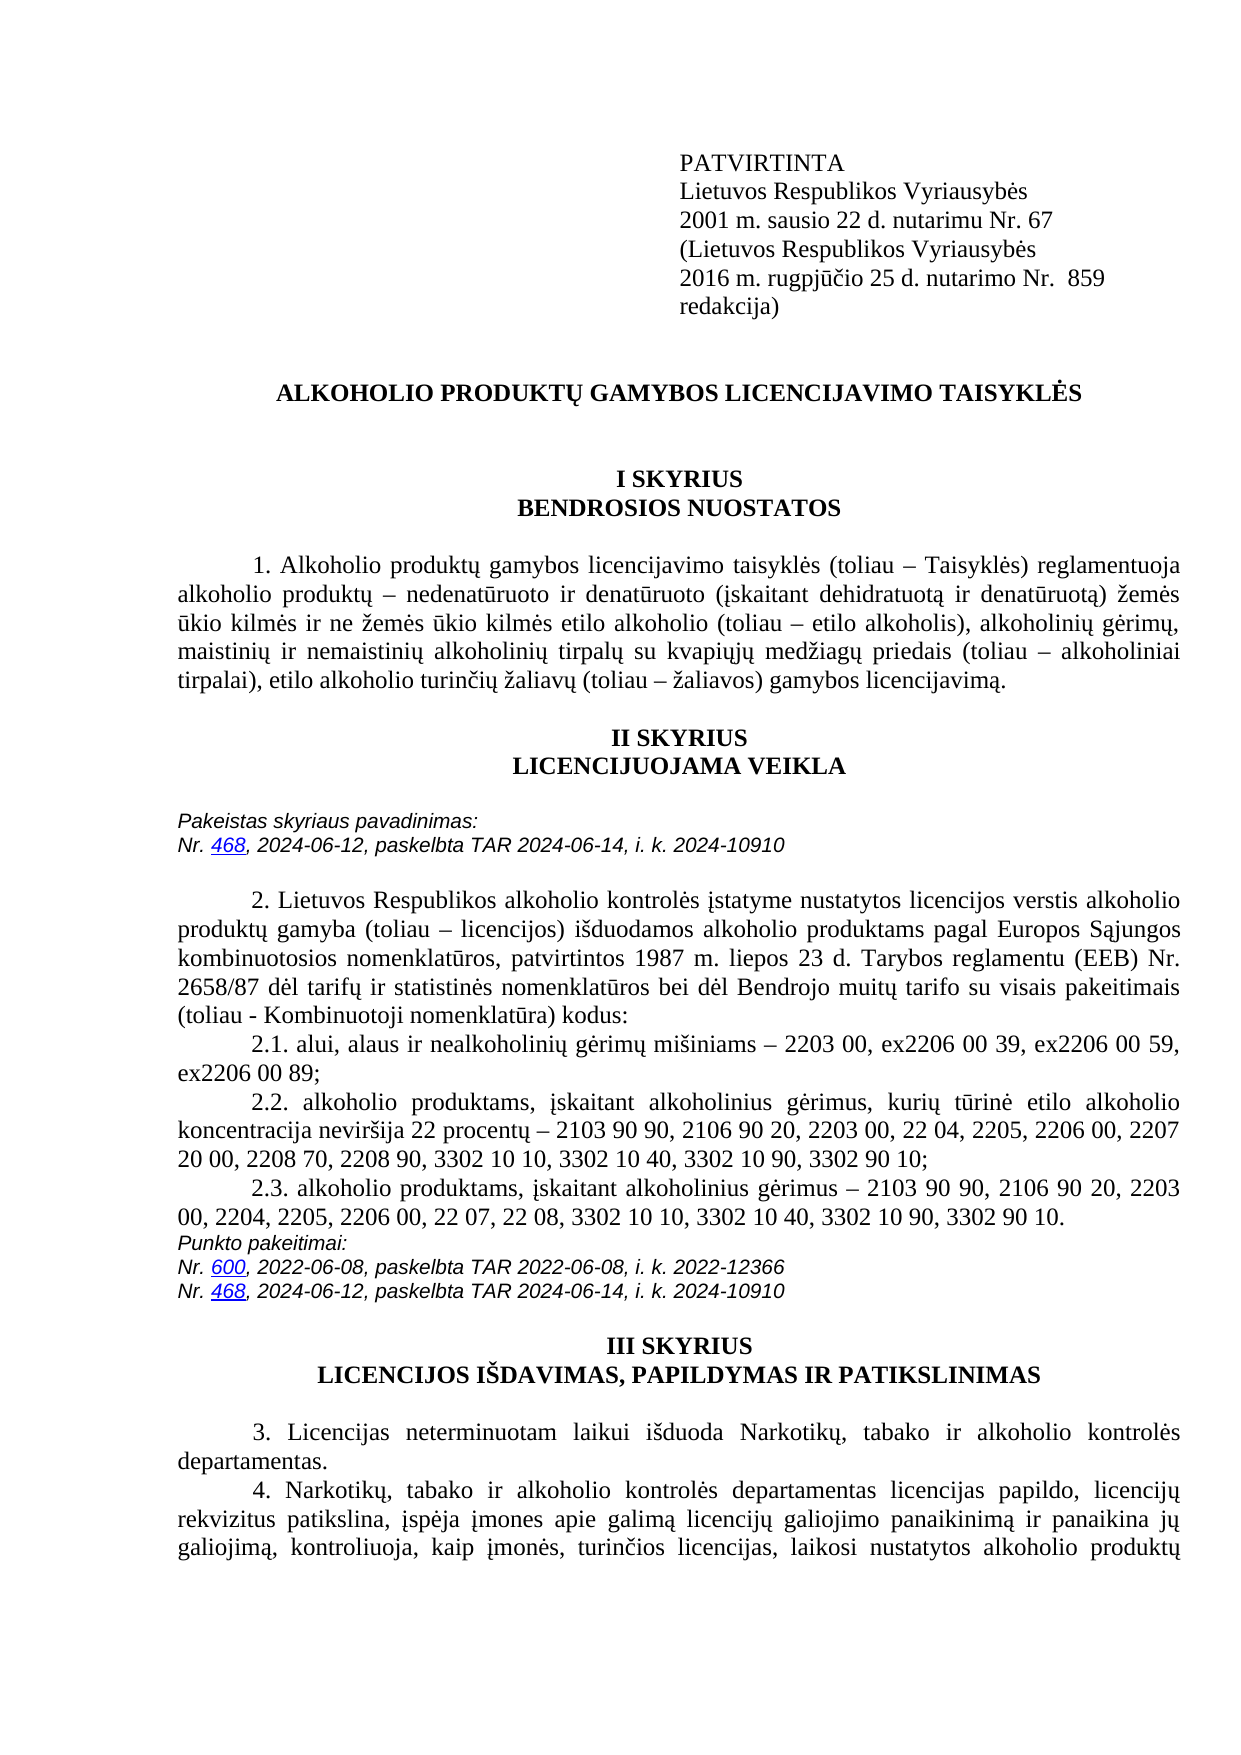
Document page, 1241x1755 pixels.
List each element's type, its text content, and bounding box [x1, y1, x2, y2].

text 2.1. alui, alaus ir nealkoholinių gėrimų mišiniams – 2203 00, ex2206 00 39, ex2206 00 59, ex2206 00 89; [177, 1029, 1181, 1087]
text 4. Narkotikų, tabako ir alkoholio kontrolės departamentas licencijas papildo, licencijų rekvizitus patikslina, įspėja įmones apie galimą licencijų galiojimo panaikinimą ir panaikina jų galiojimą, kontroliuoja, kaip įmonės, turinčios licencijas, laikosi nustatytos alkoholio produktų [177, 1475, 1181, 1561]
text 2. Lietuvos Respublikos alkoholio kontrolės įstatyme nustatytos licencijos verstis alkoholio produktų gamyba (toliau – licencijos) išduodamos alkoholio produktams pagal Europos Sąjungos kombinuotosios nomenklatūros, patvirtintos 1987 m. liepos 23 d. Tarybos reglamentu (EEB) Nr. 2658/87 dėl tarifų ir statistinės nomenklatūros bei dėl Bendrojo muitų tarifo su visais pakeitimais (toliau - Kombinuotoji nomenklatūra) kodus: [177, 886, 1181, 1029]
text 3. Licencijas neterminuotam laikui išduoda Narkotikų, tabako ir alkoholio kontrolės departamentas. [177, 1417, 1181, 1475]
text Nr. 468, 2024-06-12, paskelbta TAR 2024-06-14, i. k. 2024-10910 [177, 833, 1181, 857]
text Nr. 600, 2022-06-08, paskelbta TAR 2022-06-08, i. k. 2022-12366 [177, 1254, 1181, 1278]
text 2.2. alkoholio produktams, įskaitant alkoholinius gėrimus, kurių tūrinė etilo alkoholio koncentracija neviršija 22 procentų – 2103 90 90, 2106 90 20, 2203 00, 22 04, 2205, 2206 00, 2207 20 00, 2208 70, 2208 90, 3302 10 10, 3302 10 40, 3302 10 90, 3302 90 10; [177, 1087, 1181, 1173]
text LICENCIJOS IŠDAVIMAS, PAPILDYMAS IR PATIKSLINIMAS [177, 1360, 1181, 1389]
text 1. Alkoholio produktų gamybos licencijavimo taisyklės (toliau – Taisyklės) reglamentuoja alkoholio produktų – nedenatūruoto ir denatūruoto (įskaitant dehidratuotą ir denatūruotą) žemės ūkio kilmės ir ne žemės ūkio kilmės etilo alkoholio (toliau – etilo alkoholis), alkoholinių gėrimų, maistinių ir nemaistinių alkoholinių tirpalų su kvapiųjų medžiagų priedais (toliau – alkoholiniai tirpalai), etilo alkoholio turinčių žaliavų (toliau – žaliavos) gamybos licencijavimą. [177, 550, 1181, 694]
text LICENCIJUOJAMA VEIKLA [177, 751, 1181, 780]
text BENDROSIOS NUOSTATOS [177, 493, 1181, 521]
text PATVIRTINTA Lietuvos Respublikos Vyriausybės 2001 m. sausio 22 d. nutarimu Nr. 67 (Lietuvos Respublikos Vyriausybės 2016 m. rugpjūčio 25 d. nutarimo Nr. 859 redakcija) [679, 148, 1181, 320]
text III SKYRIUS [177, 1331, 1181, 1360]
text ALKOHOLIO PRODUKTŲ GAMYBOS LICENCIJAVIMO TAISYKLĖS [177, 378, 1181, 406]
text I SKYRIUS [177, 464, 1181, 493]
text Pakeistas skyriaus pavadinimas: [177, 809, 1181, 833]
text 2.3. alkoholio produktams, įskaitant alkoholinius gėrimus – 2103 90 90, 2106 90 20, 2203 00, 2204, 2205, 2206 00, 22 07, 22 08, 3302 10 10, 3302 10 40, 3302 10 90, 3302 90 10. [177, 1173, 1181, 1231]
text Nr. 468, 2024-06-12, paskelbta TAR 2024-06-14, i. k. 2024-10910 [177, 1278, 1181, 1302]
text II SKYRIUS [177, 723, 1181, 751]
text Punkto pakeitimai: [177, 1231, 1181, 1254]
